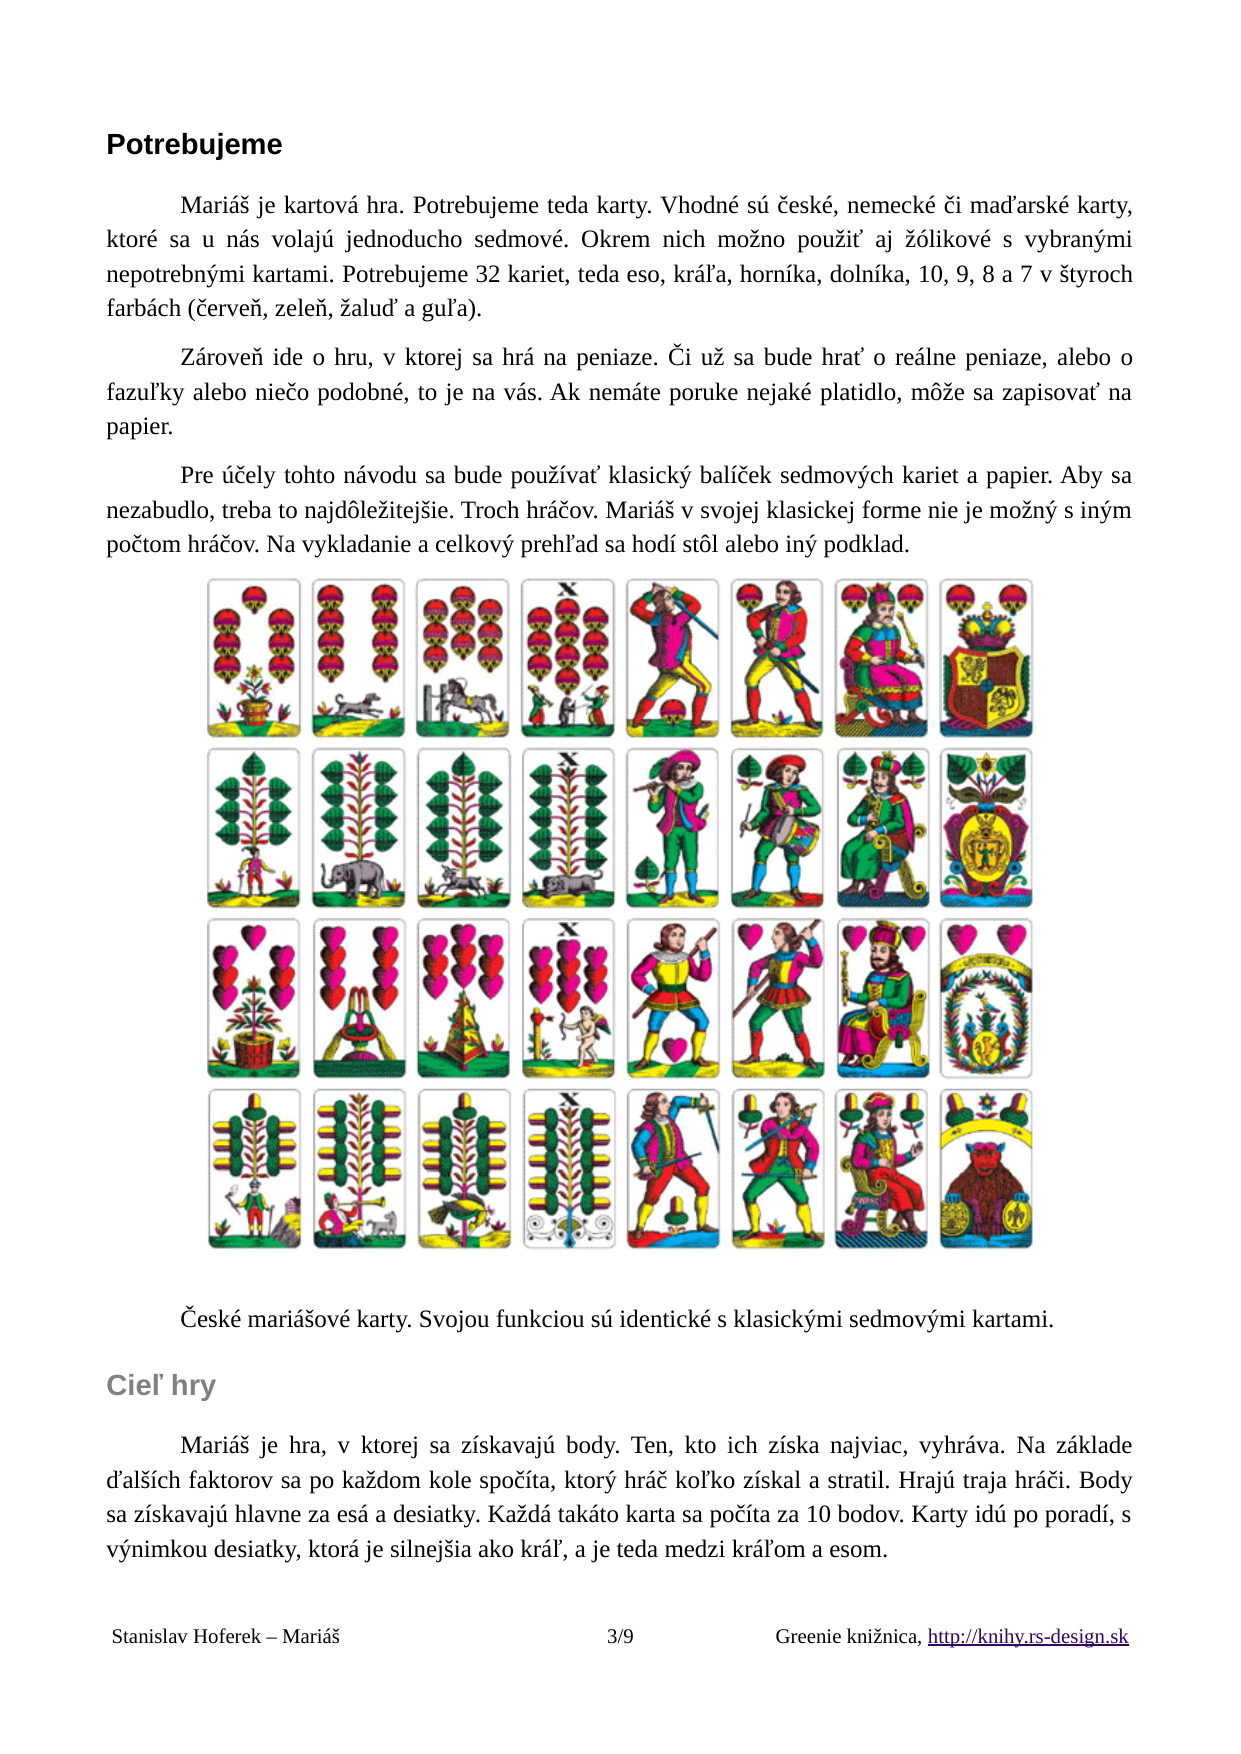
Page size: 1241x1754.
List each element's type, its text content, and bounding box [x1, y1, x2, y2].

subtitle Cieľ hry [106, 1368, 1134, 1401]
text Mariáš je kartová hra. Potrebujeme teda karty. Vhodné sú české, nemecké či maďarské karty, ktoré sa u nás volajú jednoducho sedmové. Okrem nich možno použiť aj žólikové s vybranými nepotrebnými kartami. Potrebujeme 32 kariet, teda eso, kráľa, horníka, dolníka, 10, 9, 8 a 7 v štyroch farbách (červeň, zeleň, žaluď a guľa). [106, 190, 1134, 322]
text Zároveň ide o hru, v ktorej sa hrá na peniaze. Či už sa bude hrať o reálne peniaze, alebo o fazuľky alebo niečo podobné, to je na vás. Ak nemáte poruke nejaké platidlo, môže sa zapisovať na papier. [106, 342, 1134, 440]
text Mariáš je hra, v ktorej sa získavajú body. Ten, kto ich získa najviac, vyhráva. Na základe ďalších faktorov sa po každom kole spočíta, ktorý hráč koľko získal a stratil. Hrajú traja hráči. Body sa získavajú hlavne za esá a desiatky. Každá takáto karta sa počíta za 10 bodov. Karty idú po poradí, s výnimkou desiatky, ktorá je silnejšia ako kráľ, a je teda medzi kráľom a esom. [106, 1431, 1134, 1563]
text Pre účely tohto návodu sa bude používať klasický balíček sedmových kariet a papier. Aby sa nezabudlo, treba to najdôležitejšie. Troch hráčov. Mariáš v svojej klasickej forme nie je možný s iným počtom hráčov. Na vykladanie a celkový prehľad sa hodí stôl alebo iný podklad. [106, 460, 1134, 558]
picture [206, 578, 1034, 1250]
text České mariášové karty. Svojou funkciou sú identické s klasickými sedmovými kartami. [106, 1304, 1134, 1333]
subtitle Potrebujeme [106, 127, 1134, 161]
